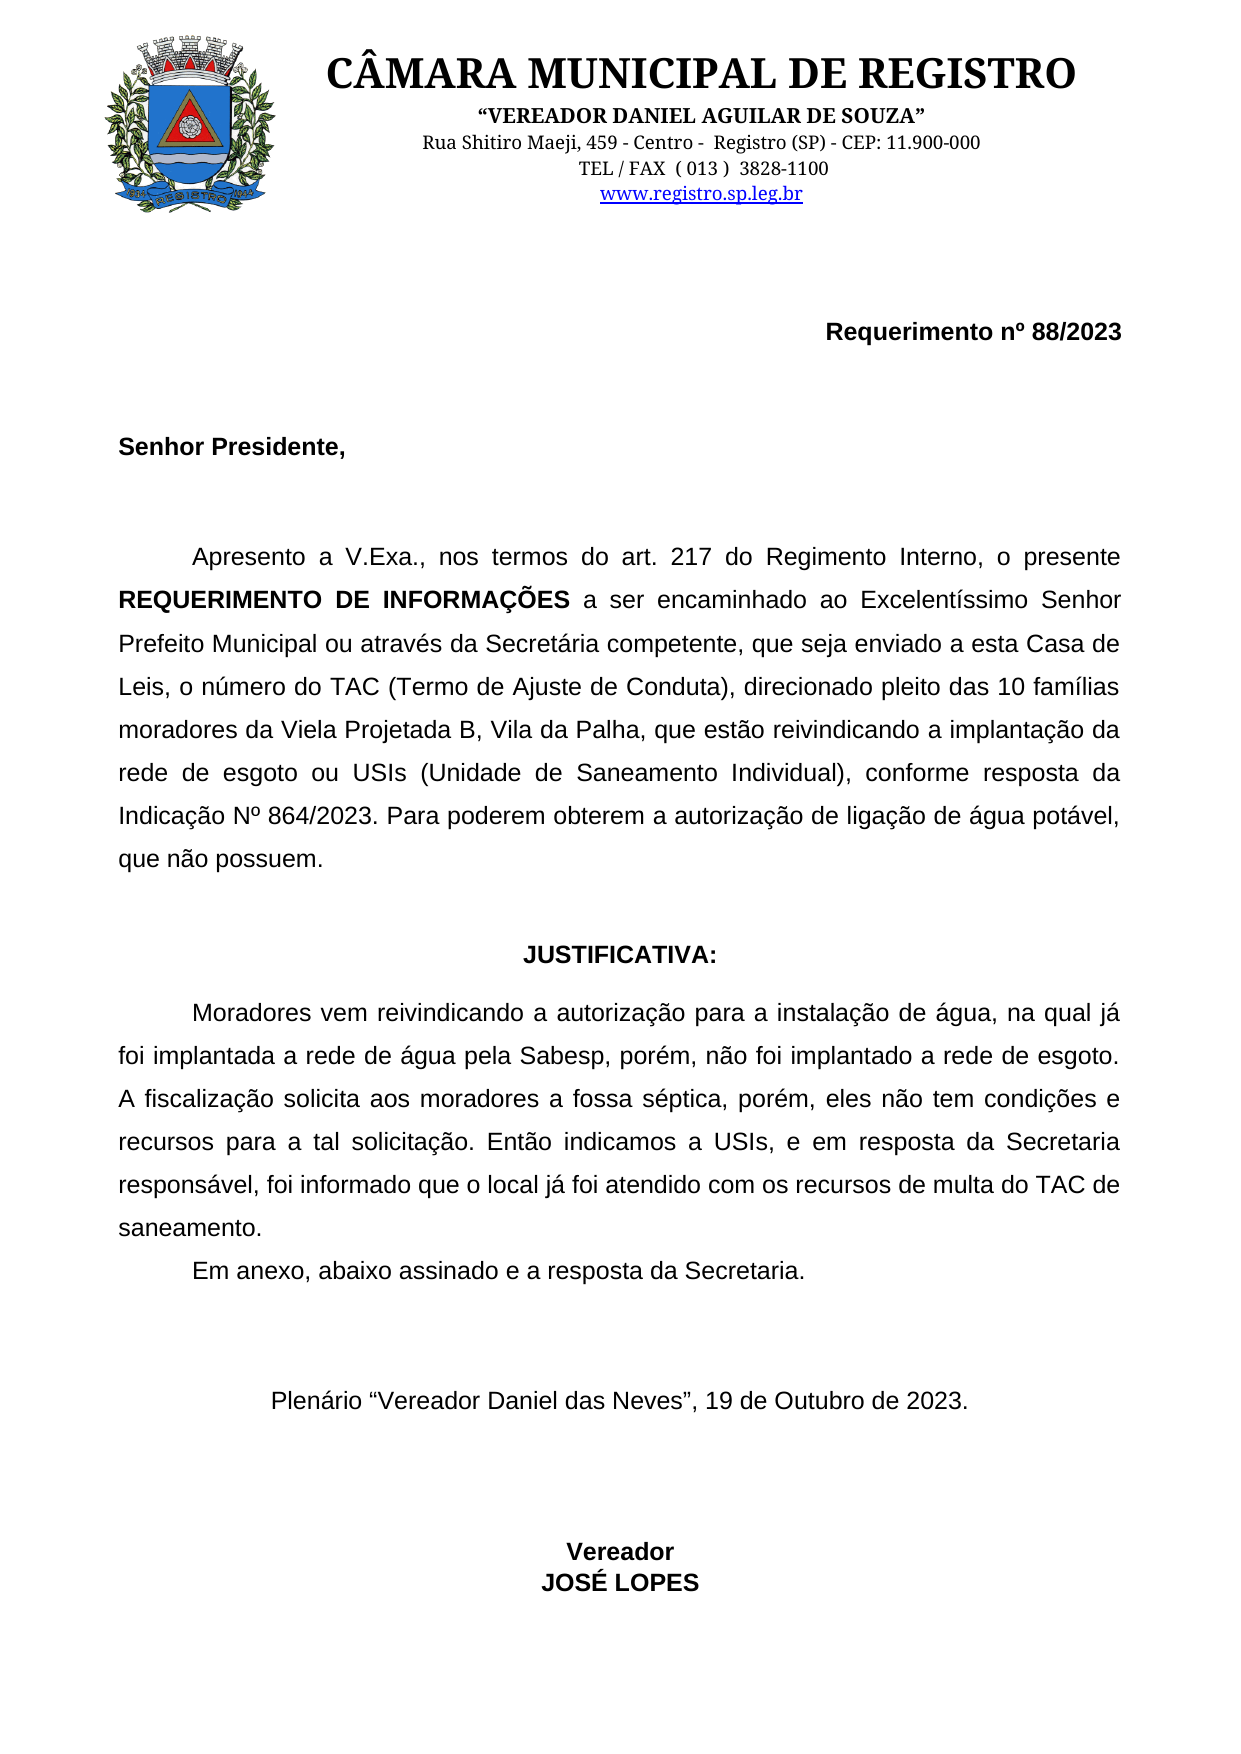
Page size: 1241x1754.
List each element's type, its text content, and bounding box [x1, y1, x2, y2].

text Vereador [118, 1534, 1122, 1566]
text Em anexo, abaixo assinado e a resposta da Secretaria. [118, 1256, 1122, 1285]
text Moradores vem reivindicando a autorização para a instalação de água, na qual já foi implantada a rede de água pela Sabesp, porém, não foi implantado a rede de esgoto. A fiscalização solicita aos moradores a fossa séptica, porém, eles não tem condições e recursos para a tal solicitação. Então indicamos a USIs, e em resposta da Secretaria responsável, foi informado que o local já foi atendido com os recursos de multa do TAC de saneamento. [118, 998, 1122, 1242]
text JUSTIFICATIVA: [118, 940, 1122, 969]
text Requerimento nº 88/2023 [118, 317, 1122, 346]
text Plenário “Vereador Daniel das Neves”, 19 de Outubro de 2023. [118, 1386, 1122, 1414]
text Apresento a V.Exa., nos termos do art. 217 do Regimento Interno, o presente REQUERIMENTO DE INFORMAÇÕES a ser encaminhado ao Excelentíssimo Senhor Prefeito Municipal ou através da Secretária competente, que seja enviado a esta Casa de Leis, o número do TAC (Termo de Ajuste de Conduta), direcionado pleito das 10 famílias moradores da Viela Projetada B, Vila da Palha, que estão reivindicando a implantação da rede de esgoto ou USIs (Unidade de Saneamento Individual), conforme resposta da Indicação Nº 864/2023. Para poderem obterem a autorização de ligação de água potável, que não possuem. [118, 542, 1122, 873]
text JOSÉ LOPES [118, 1566, 1122, 1597]
text Senhor Presidente, [118, 432, 1122, 461]
